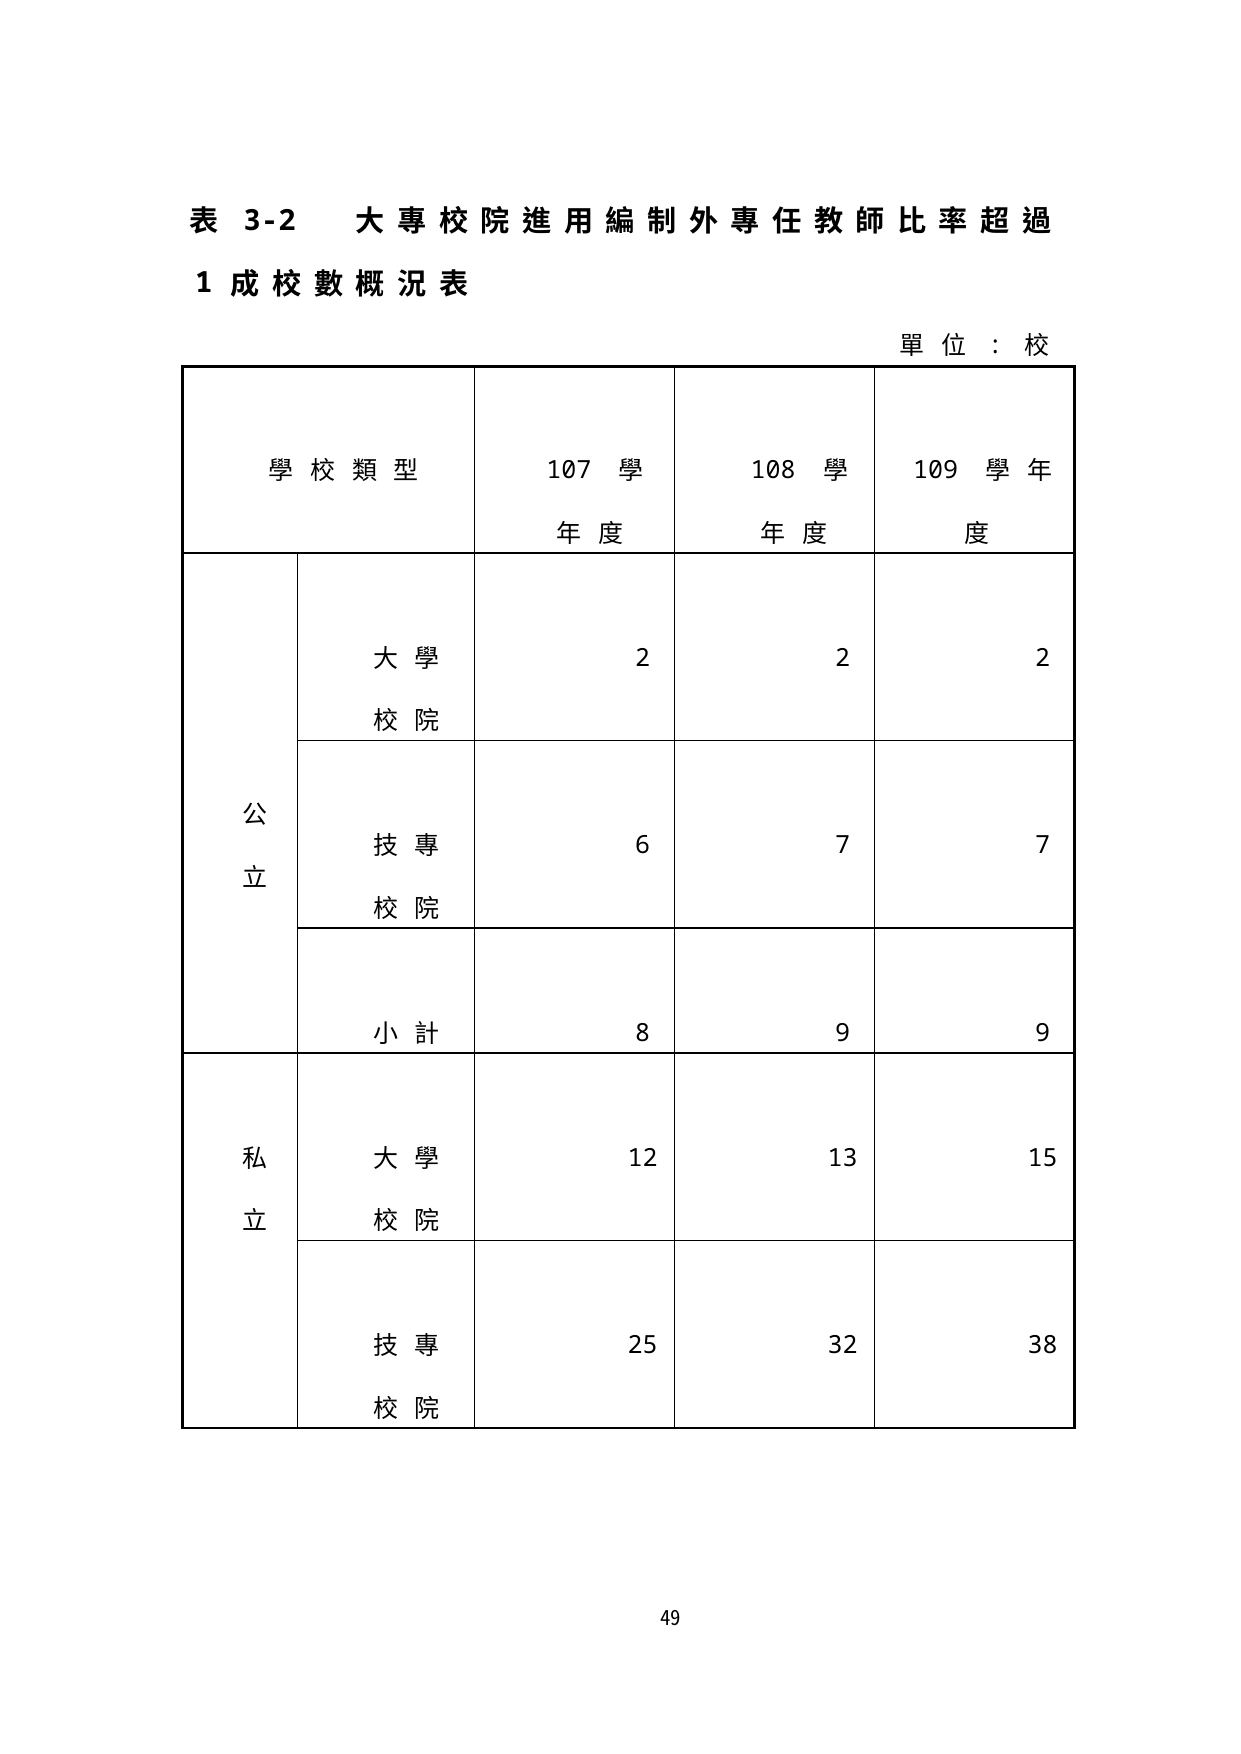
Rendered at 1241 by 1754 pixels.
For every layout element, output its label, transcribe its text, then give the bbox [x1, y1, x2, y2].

table_header 109學年度 [875, 368, 1073, 552]
table_cell 大學校院 [298, 1054, 474, 1240]
table_cell 2 [675, 554, 874, 740]
table_cell 私立 [184, 1054, 297, 1427]
table_cell 38 [875, 1241, 1073, 1427]
table_cell 12 [475, 1054, 674, 1240]
table_cell 32 [675, 1241, 874, 1427]
table_cell 25 [475, 1241, 674, 1427]
table_cell 2 [475, 554, 674, 740]
table_header 108學年度 [675, 368, 874, 552]
table_cell 8 [475, 929, 674, 1052]
table_cell 13 [675, 1054, 874, 1240]
table_cell 2 [875, 554, 1073, 740]
table_cell 6 [475, 741, 674, 927]
text 單位:校 [183, 302, 1058, 365]
table_header 107學年度 [475, 368, 674, 552]
table_cell 15 [875, 1054, 1073, 1240]
table_header 學校類型 [184, 368, 474, 552]
table_cell 公立 [184, 554, 297, 1052]
text 表3-2 大專校院進用編制外專任教師比率超過1成校數概況表 [183, 177, 1058, 302]
table_cell 技專校院 [298, 741, 474, 927]
table_cell 技專校院 [298, 1241, 474, 1427]
table_cell 小計 [298, 929, 474, 1052]
table_cell 9 [875, 929, 1073, 1052]
table_cell 9 [675, 929, 874, 1052]
table_cell 7 [675, 741, 874, 927]
table_cell 大學校院 [298, 554, 474, 740]
table_cell 7 [875, 741, 1073, 927]
